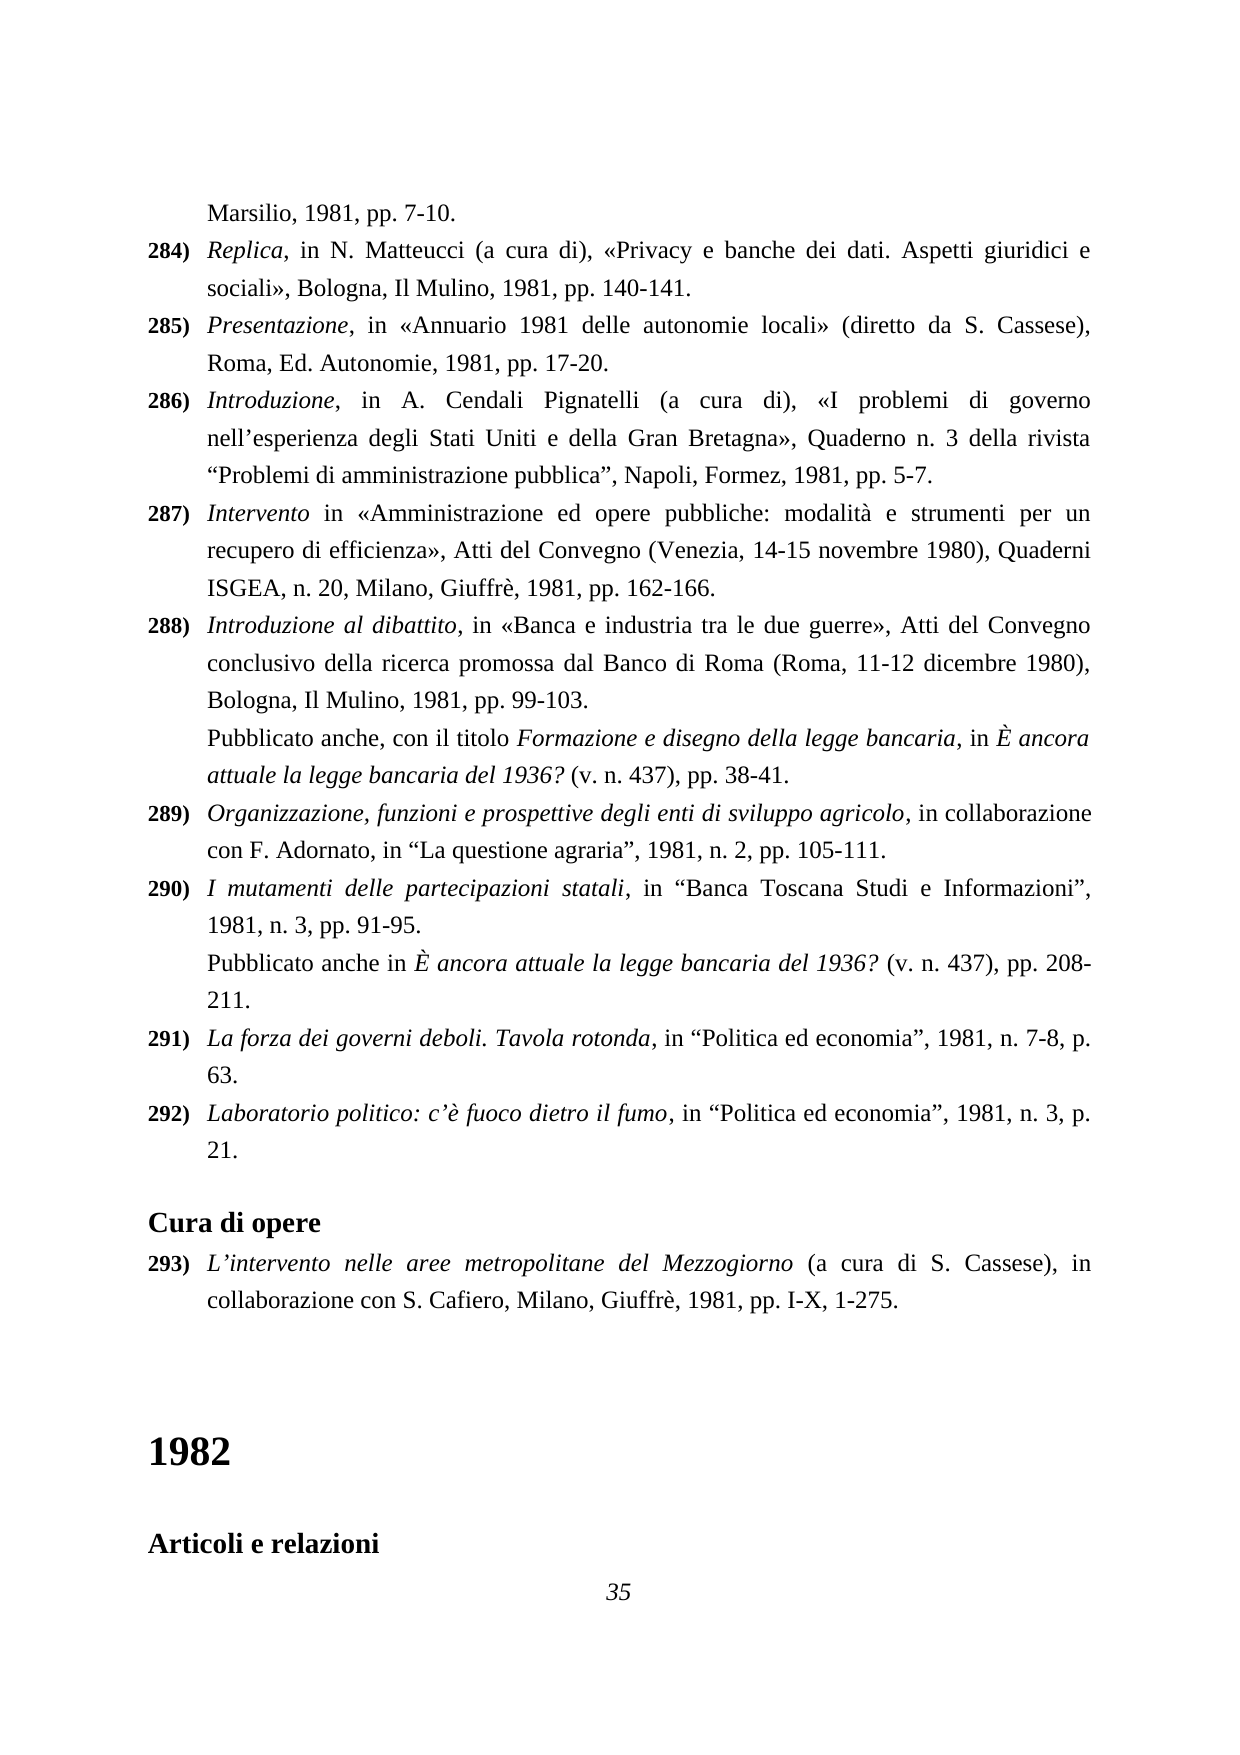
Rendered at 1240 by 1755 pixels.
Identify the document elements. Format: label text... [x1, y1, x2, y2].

text Articoli e relazioni [148, 1522, 1092, 1560]
text 1982 [148, 1426, 1092, 1474]
list Introduzione al dibattito, in «Banca e industria tra le due guerre», Atti del Convegno conclusivo della ricerca promossa dal Banco di Roma (Roma, 11-12 dicembre 1980), Bologna, Il Mulino, 1981, pp. 99-103. [148, 601, 1092, 714]
list La forza dei governi deboli. Tavola rotonda, in “Politica ed economia”, 1981, n. 7-8, p. 63. [148, 1014, 1092, 1089]
text Cura di opere [148, 1201, 1092, 1239]
list Organizzazione, funzioni e prospettive degli enti di sviluppo agricolo, in collaborazione con F. Adornato, in “La questione agraria”, 1981, n. 2, pp. 105-111. [148, 789, 1092, 864]
list Introduzione, in A. Cendali Pignatelli (a cura di), «I problemi di governo nell’esperienza degli Stati Uniti e della Gran Bretagna», Quaderno n. 3 della rivista “Problemi di amministrazione pubblica”, Napoli, Formez, 1981, pp. 5-7. [148, 376, 1092, 489]
list L’intervento nelle aree metropolitane del Mezzogiorno (a cura di S. Cassese), in collaborazione con S. Cafiero, Milano, Giuffrè, 1981, pp. I-X, 1-275. [148, 1239, 1092, 1314]
text Pubblicato anche, con il titolo Formazione e disegno della legge bancaria, in È ancora attuale la legge bancaria del 1936? (v. n. 437), pp. 38-41. [207, 714, 1092, 789]
list Marsilio, 1981, pp. 7-10. [148, 189, 1092, 226]
text Pubblicato anche in È ancora attuale la legge bancaria del 1936? (v. n. 437), pp. 208-211. [207, 939, 1092, 1014]
list Laboratorio politico: c’è fuoco dietro il fumo, in “Politica ed economia”, 1981, n. 3, p. 21. [148, 1089, 1092, 1164]
list Presentazione, in «Annuario 1981 delle autonomie locali» (diretto da S. Cassese), Roma, Ed. Autonomie, 1981, pp. 17-20. [148, 301, 1092, 376]
list I mutamenti delle partecipazioni statali, in “Banca Toscana Studi e Informazioni”, 1981, n. 3, pp. 91-95. [148, 864, 1092, 939]
list Replica, in N. Matteucci (a cura di), «Privacy e banche dei dati. Aspetti giuridici e sociali», Bologna, Il Mulino, 1981, pp. 140-141. [148, 226, 1092, 301]
list Intervento in «Amministrazione ed opere pubbliche: modalità e strumenti per un recupero di efficienza», Atti del Convegno (Venezia, 14-15 novembre 1980), Quaderni ISGEA, n. 20, Milano, Giuffrè, 1981, pp. 162-166. [148, 489, 1092, 601]
